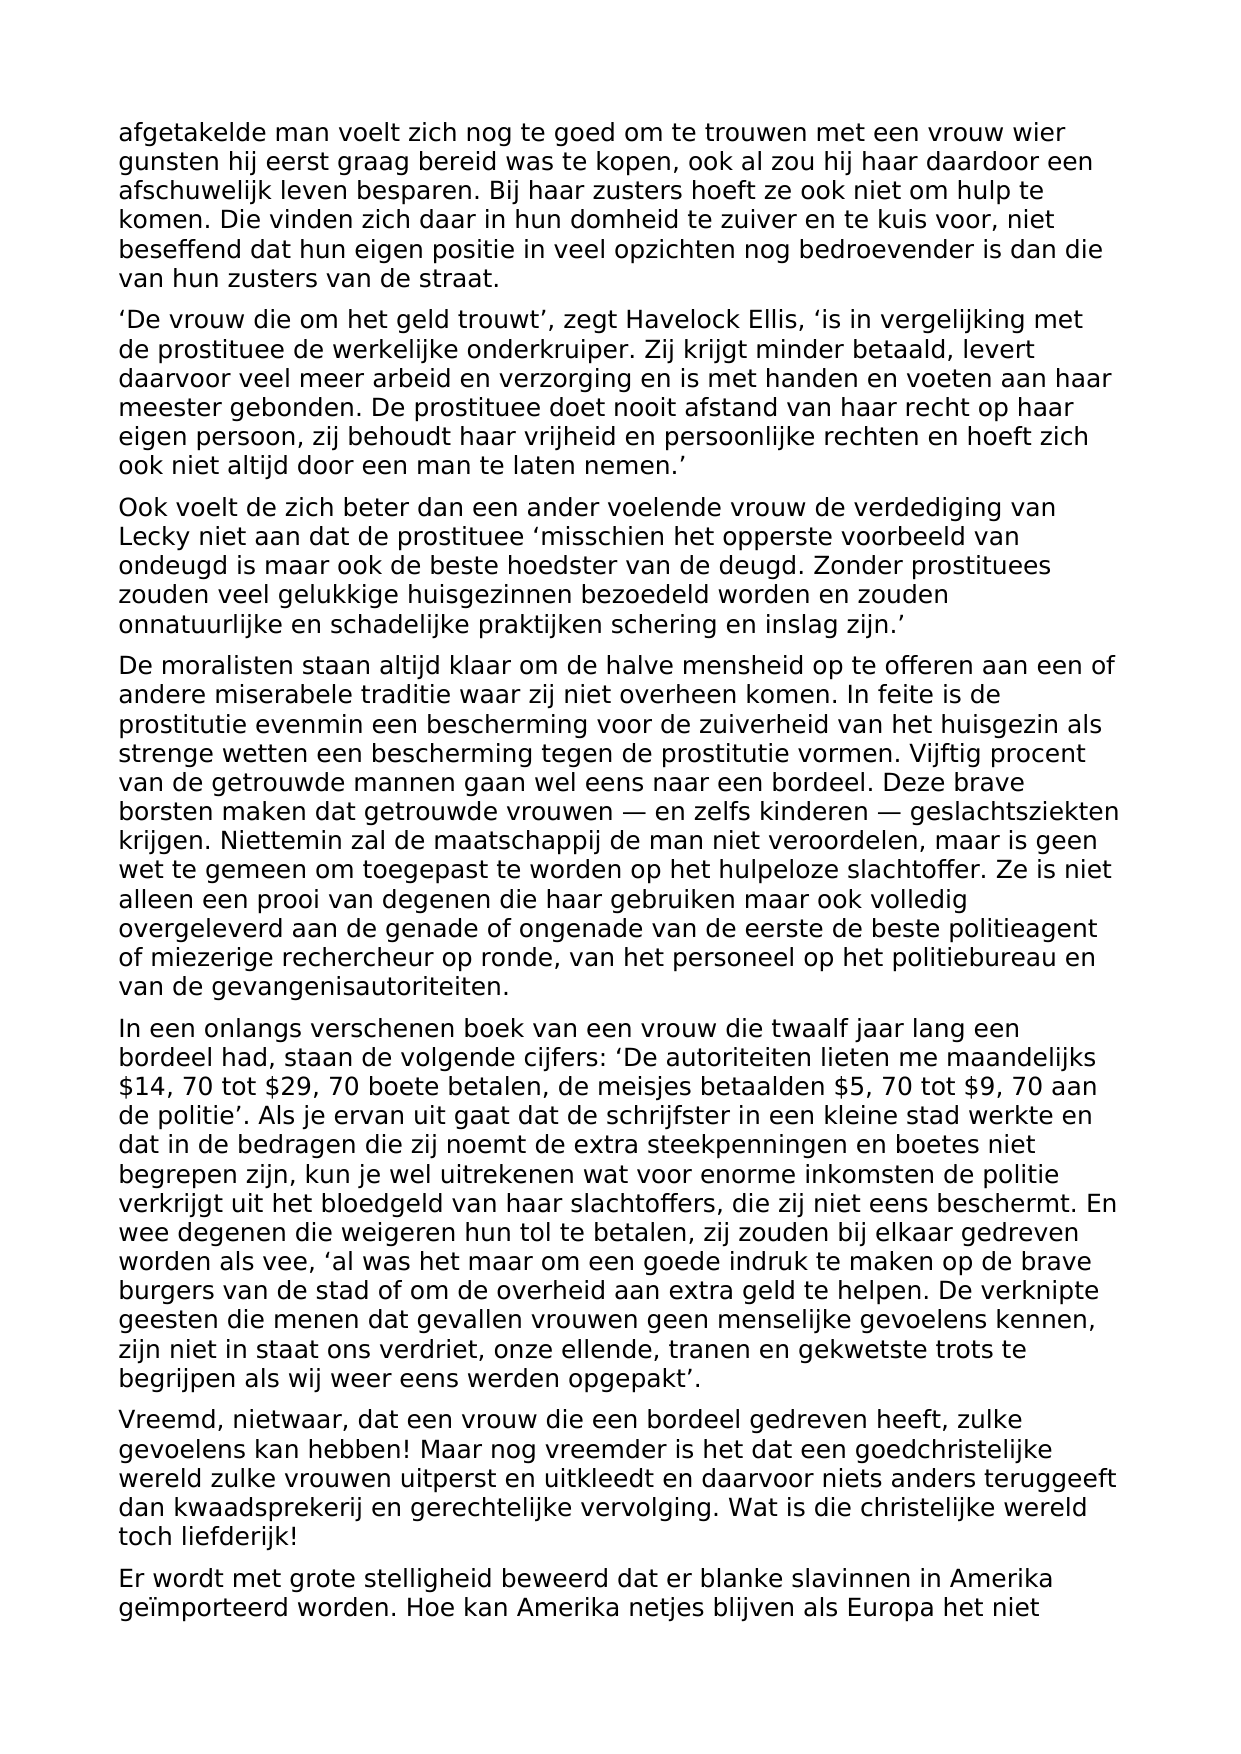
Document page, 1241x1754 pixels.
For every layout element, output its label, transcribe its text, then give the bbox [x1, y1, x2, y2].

text Vreemd, nietwaar, dat een vrouw die een bordeel gedreven heeft, zulke gevoelens kan hebben! Maar nog vreemder is het dat een goedchristelijke wereld zulke vrouwen uitperst en uitkleedt en daarvoor niets anders teruggeeft dan kwaadsprekerij en gerechtelijke vervolging. Wat is die christelijke wereld toch liefderijk! [118, 1406, 1122, 1551]
text afgetakelde man voelt zich nog te goed om te trouwen met een vrouw wier gunsten hij eerst graag bereid was te kopen, ook al zou hij haar daardoor een afschuwelijk leven besparen. Bij haar zusters hoeft ze ook niet om hulp te komen. Die vinden zich daar in hun domheid te zuiver en te kuis voor, niet beseffend dat hun eigen positie in veel opzichten nog bedroevender is dan die van hun zusters van de straat. [118, 118, 1122, 293]
text De moralisten staan altijd klaar om de halve mensheid op te offeren aan een of andere miserabele traditie waar zij niet overheen komen. In feite is de prostitutie evenmin een bescherming voor de zuiverheid van het huisgezin als strenge wetten een bescherming tegen de prostitutie vormen. Vijftig procent van de getrouwde mannen gaan wel eens naar een bordeel. Deze brave borsten maken dat getrouwde vrouwen — en zelfs kinderen — geslachtsziekten krijgen. Niettemin zal de maatschappij de man niet veroordelen, maar is geen wet te gemeen om toegepast te worden op het hulpeloze slachtoffer. Ze is niet alleen een prooi van degenen die haar gebruiken maar ook volledig overgeleverd aan de genade of ongenade van de eerste de beste politieagent of miezerige rechercheur op ronde, van het personeel op het politiebureau en van de gevangenisautoriteiten. [118, 651, 1122, 1001]
text Er wordt met grote stelligheid beweerd dat er blanke slavinnen in Amerika geïmporteerd worden. Hoe kan Amerika netjes blijven als Europa het niet [118, 1564, 1122, 1622]
text ‘De vrouw die om het geld trouwt’, zegt Havelock Ellis, ‘is in vergelijking met de prostituee de werkelijke onderkruiper. Zij krijgt minder betaald, levert daarvoor veel meer arbeid en verzorging en is met handen en voeten aan haar meester gebonden. De prostituee doet nooit afstand van haar recht op haar eigen persoon, zij behoudt haar vrijheid en persoonlijke rechten en hoeft zich ook niet altijd door een man te laten nemen.’ [118, 306, 1122, 481]
text Ook voelt de zich beter dan een ander voelende vrouw de verdediging van Lecky niet aan dat de prostituee ‘misschien het opperste voorbeeld van ondeugd is maar ook de beste hoedster van de deugd. Zonder prostituees zouden veel gelukkige huisgezinnen bezoedeld worden en zouden onnatuurlijke en schadelijke praktijken schering en inslag zijn.’ [118, 493, 1122, 639]
text In een onlangs verschenen boek van een vrouw die twaalf jaar lang een bordeel had, staan de volgende cijfers: ‘De autoriteiten lieten me maandelijks $14, 70 tot $29, 70 boete betalen, de meisjes betaalden $5, 70 tot $9, 70 aan de politie’. Als je ervan uit gaat dat de schrijfster in een kleine stad werkte en dat in de bedragen die zij noemt de extra steekpenningen en boetes niet begrepen zijn, kun je wel uitrekenen wat voor enorme inkomsten de politie verkrijgt uit het bloedgeld van haar slachtoffers, die zij niet eens beschermt. En wee degenen die weigeren hun tol te betalen, zij zouden bij elkaar gedreven worden als vee, ‘al was het maar om een goede indruk te maken op de brave burgers van de stad of om de overheid aan extra geld te helpen. De verknipte geesten die menen dat gevallen vrouwen geen menselijke gevoelens kennen, zijn niet in staat ons verdriet, onze ellende, tranen en gekwetste trots te begrijpen als wij weer eens werden opgepakt’. [118, 1014, 1122, 1393]
